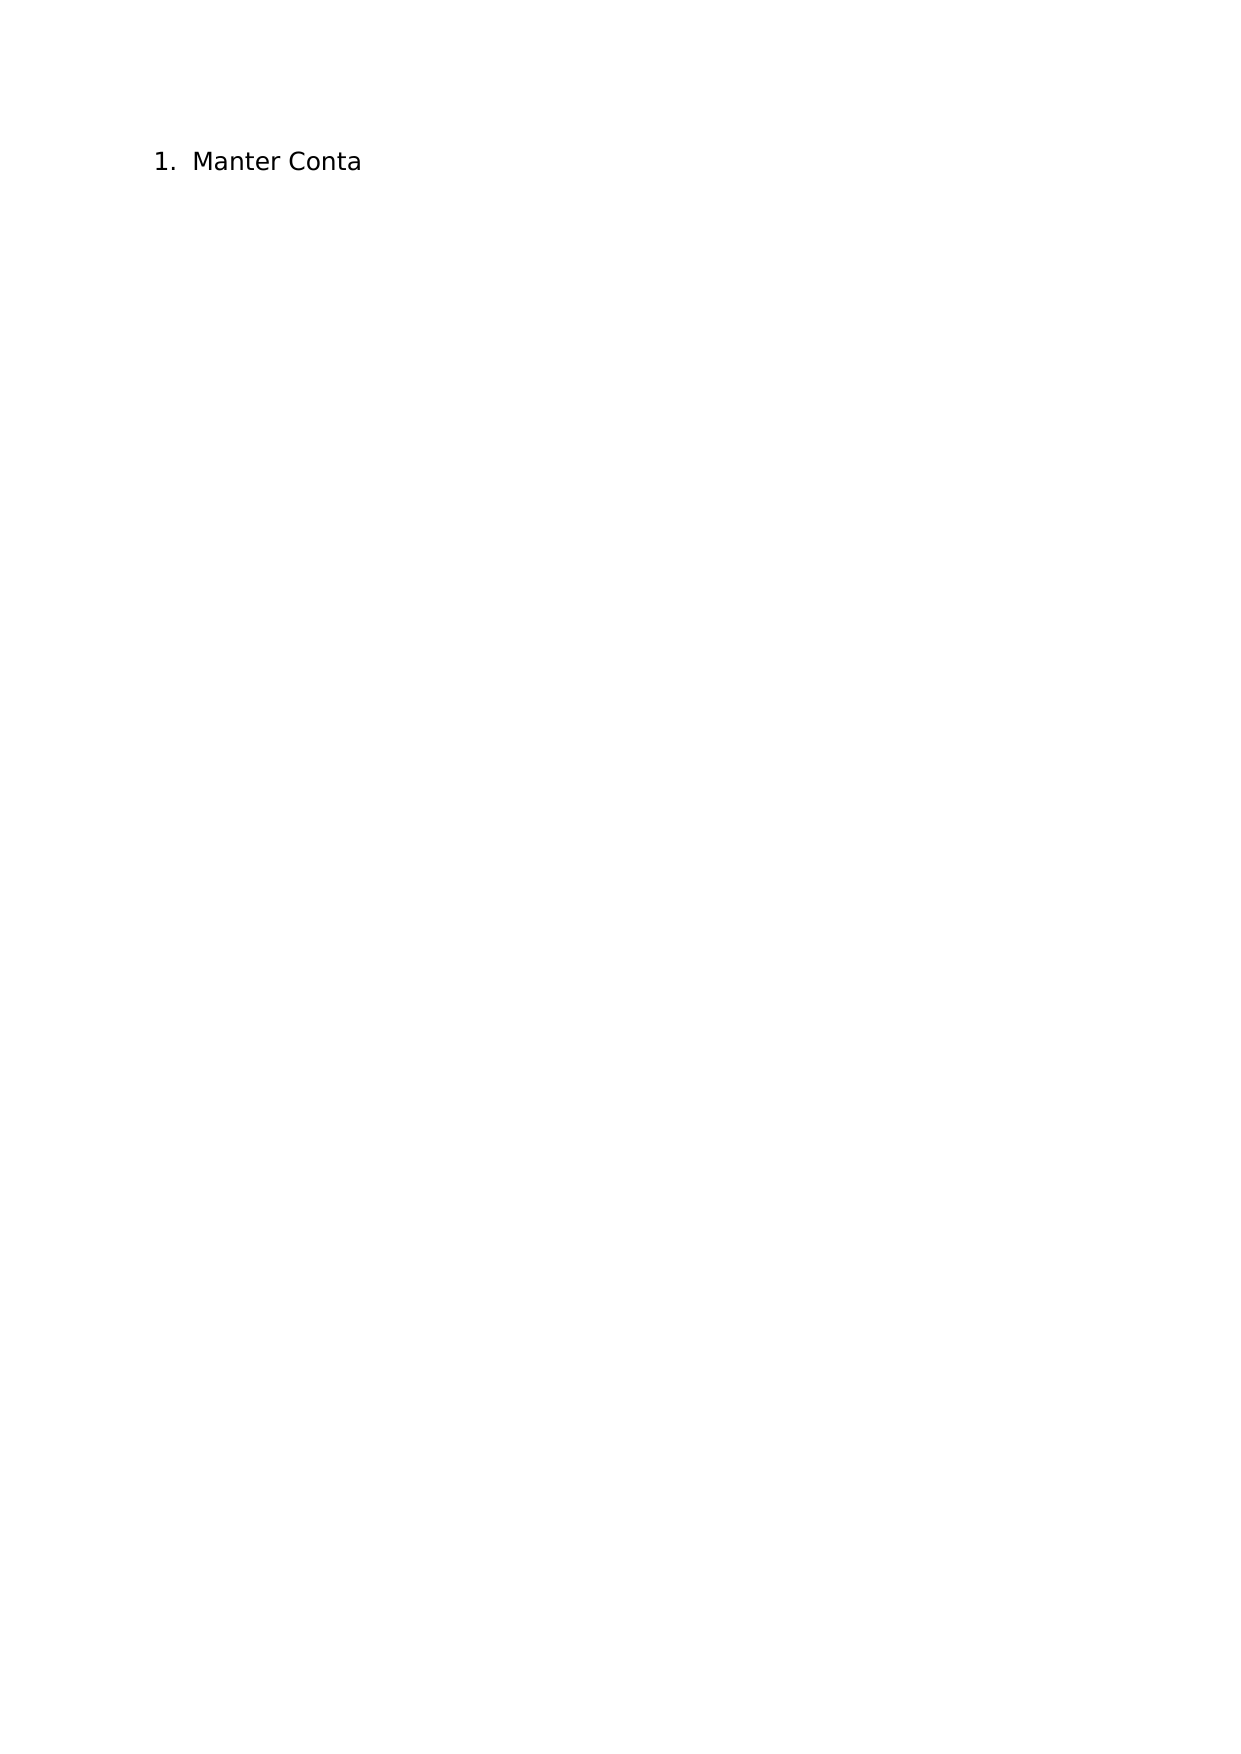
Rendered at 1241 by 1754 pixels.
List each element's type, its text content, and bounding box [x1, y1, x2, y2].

list Manter Conta [177, 148, 1122, 177]
